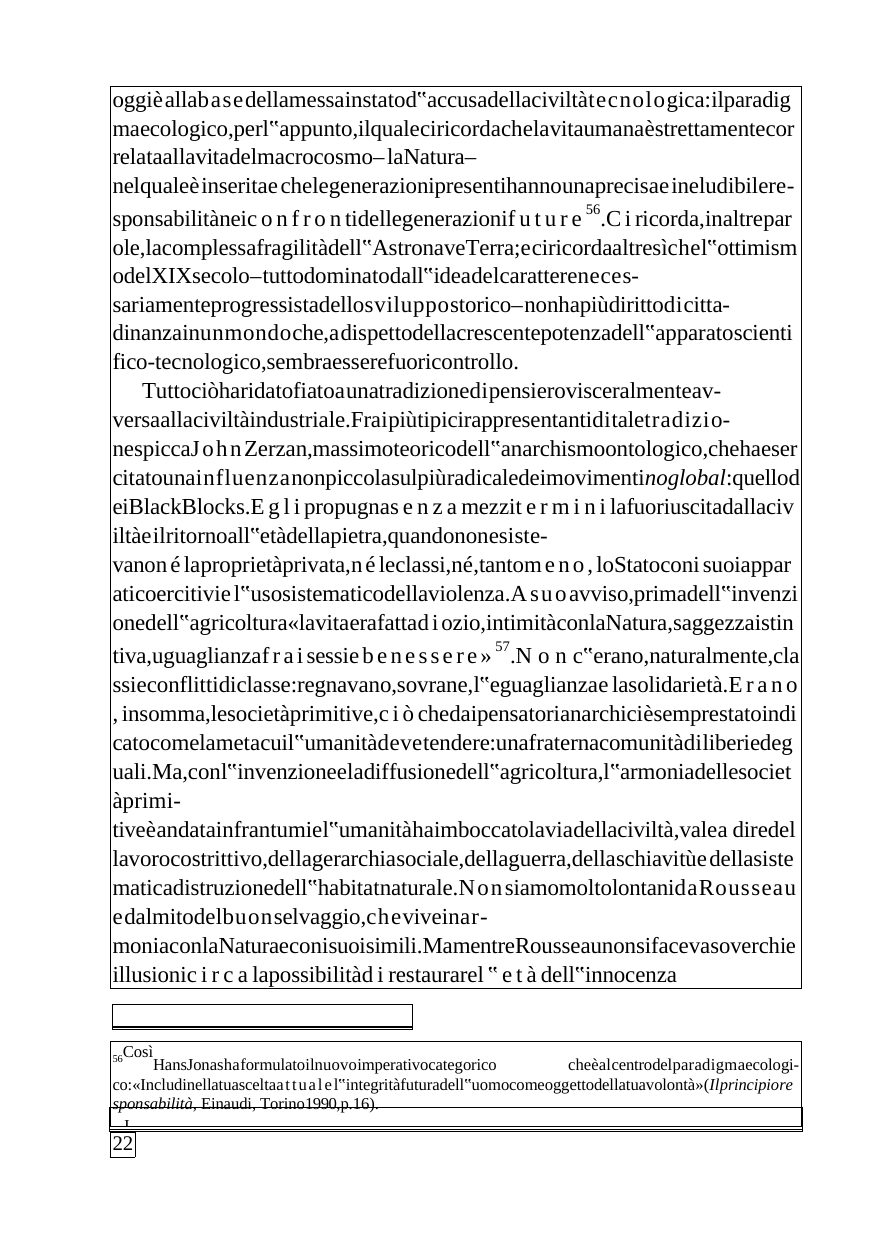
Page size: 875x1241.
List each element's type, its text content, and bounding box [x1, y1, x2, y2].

text oggièallabasedellamessainstatod‟accusadellaciviltàtecnologica:ilparadigmaecologico,perl‟appunto,ilqualeciricordachelavitaumanaèstrettamentecorrelataallavitadelmacrocosmo–laNatura–nelqualeèinseritaechelegenerazionipresentihannounaprecisaeineludibilere-sponsabilitàneiconfrontidellegenerazionifuture56.Ciricorda,inaltreparole,lacomplessafragilitàdell‟AstronaveTerra;eciricordaaltresìchel‟ottimismodelXIXsecolo–tuttodominatodall‟ideadelcarattereneces-sariamenteprogressistadellosviluppostorico–nonhapiùdirittodicitta-dinanzainunmondoche,adispettodellacrescentepotenzadell‟apparatoscientifico-tecnologico,sembraesserefuoricontrollo. [112, 87, 800, 374]
text 57J.Zerzan,Futureprimitive,Automedia, NewYork1994,p.32. [112, 1115, 801, 1126]
text Tuttociòharidatofiatoaunatradizionedipensierovisceralmenteav-versaallaciviltàindustriale.Fraipiùtipicirappresentantiditaletradizio-nespiccaJohnZerzan,massimoteoricodell‟anarchismoontologico,chehaesercitatounainfluenzanonpiccolasulpiùradicaledeimovimentinoglobal:quellodeiBlackBlocks.Eglipropugnasenzamezziterminilafuoriuscitadallaciviltàeilritornoall‟etàdellapietra,quandononesiste-vanonélaproprietàprivata,néleclassi,né,tantomeno,loStatoconisuoiapparaticoercitiviel‟usosistematicodellaviolenza.Asuoavviso,primadell‟invenzionedell‟agricoltura«lavitaerafattadiozio,intimitàconlaNatura,saggezzaistintiva,uguaglianzafraisessiebenessere»57.Nonc‟erano,naturalmente,classieconflittidiclasse:regnavano,sovrane,l‟eguaglianzaelasolidarietà.Erano,insomma,lesocietàprimitive,ciòchedaipensatorianarchicièsemprestatoindicatocomelametacuil‟umanitàdevetendere:unafraternacomunitàdiliberiedeguali.Ma,conl‟invenzioneeladiffusionedell‟agricoltura,l‟armoniadellesocietàprimi-tiveèandatainfrantumiel‟umanitàhaimboccatolaviadellaciviltà,valeadiredellavorocostrittivo,dellagerarchiasociale,dellaguerra,dellaschiavitùedellasistematicadistruzionedell‟habitatnaturale.NonsiamomoltolontanidaRousseauedalmitodelbuonselvaggio,cheviveinar-moniaconlaNaturaeconisuoisimili.MamentreRousseaunonsifacevasoverchieillusionicircalapossibilitàdirestaurarel‟etàdell‟innocenza [112, 377, 800, 987]
text 22 [112, 1133, 135, 1155]
text 56CosìHansJonashaformulatoilnuovoimperativocategorico cheèalcentrodelparadigmaecologi-co:«Includinellatuasceltaattualel‟integritàfuturadell‟uomocomeoggettodellatuavolontà»(Ilprincipioresponsabilità, Einaudi, Torino1990,p.16). [112, 1042, 799, 1107]
